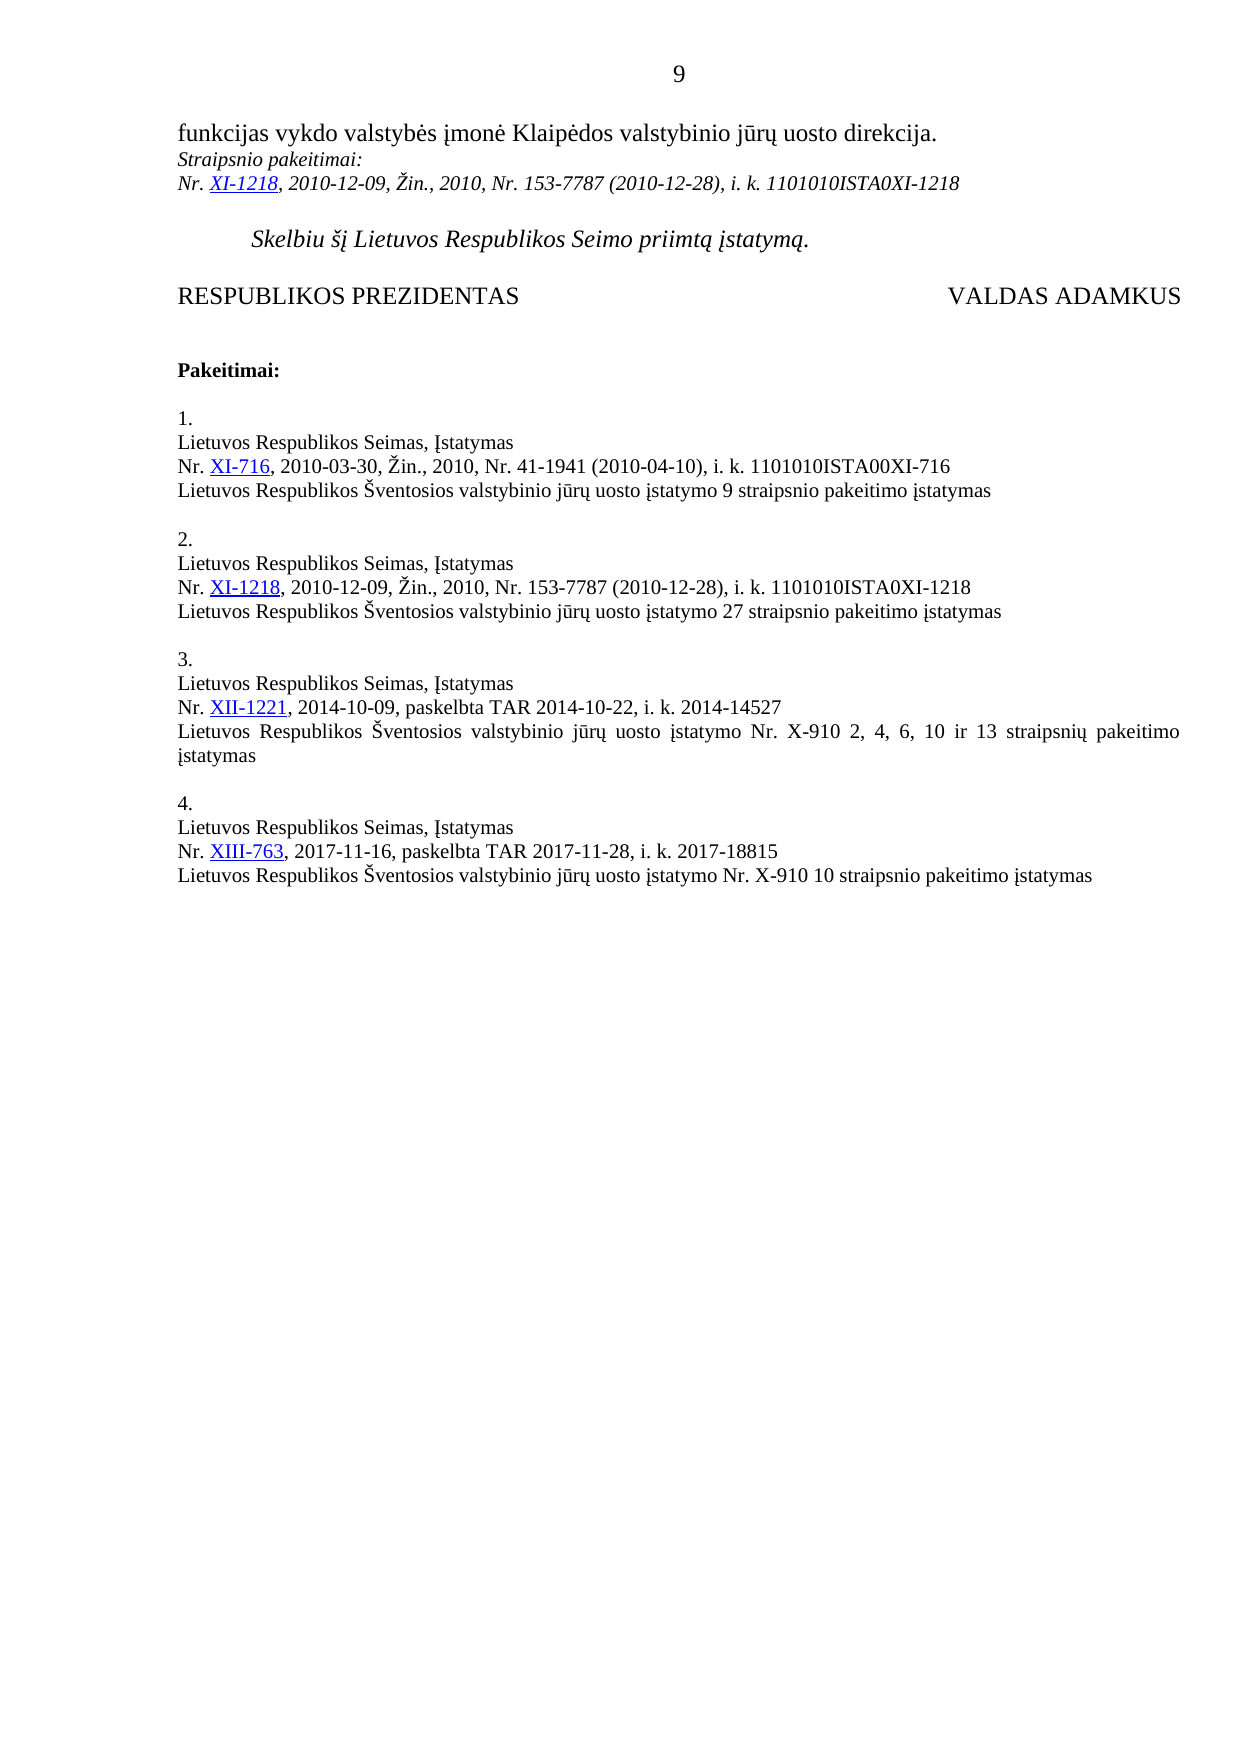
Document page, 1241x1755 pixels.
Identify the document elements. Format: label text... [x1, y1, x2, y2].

text RESPUBLIKOS PREZIDENTAS VALDAS ADAMKUS [177, 281, 1181, 310]
text Lietuvos Respublikos Šventosios valstybinio jūrų uosto įstatymo Nr. X-910 10 straipsnio pakeitimo įstatymas [177, 863, 1181, 887]
text Nr. XI-716, 2010-03-30, Žin., 2010, Nr. 41-1941 (2010-04-10), i. k. 1101010ISTA00XI-716 [177, 454, 1181, 478]
text Lietuvos Respublikos Šventosios valstybinio jūrų uosto įstatymo Nr. X-910 2, 4, 6, 10 ir 13 straipsnių pakeitimo įstatymas [177, 719, 1181, 767]
text funkcijas vykdo valstybės įmonė Klaipėdos valstybinio jūrų uosto direkcija. [177, 118, 1181, 147]
text 4. [177, 791, 1181, 815]
text Nr. XII-1221, 2014-10-09, paskelbta TAR 2014-10-22, i. k. 2014-14527 [177, 695, 1181, 719]
text Lietuvos Respublikos Šventosios valstybinio jūrų uosto įstatymo 9 straipsnio pakeitimo įstatymas [177, 478, 1181, 502]
text Skelbiu šį Lietuvos Respublikos Seimo priimtą įstatymą. [177, 224, 1181, 252]
text 3. [177, 647, 1181, 671]
text 1. [177, 406, 1181, 430]
text 2. [177, 527, 1181, 551]
text Pakeitimai: [177, 358, 1181, 382]
text Lietuvos Respublikos Seimas, Įstatymas [177, 671, 1181, 695]
text Lietuvos Respublikos Seimas, Įstatymas [177, 551, 1181, 575]
text Nr. XI-1218, 2010-12-09, Žin., 2010, Nr. 153-7787 (2010-12-28), i. k. 1101010ISTA0XI-1218 [177, 575, 1181, 599]
text Lietuvos Respublikos Seimas, Įstatymas [177, 815, 1181, 839]
text Nr. XI-1218, 2010-12-09, Žin., 2010, Nr. 153-7787 (2010-12-28), i. k. 1101010ISTA0XI-1218 [177, 171, 1181, 195]
text Straipsnio pakeitimai: [177, 147, 1181, 171]
text Nr. XIII-763, 2017-11-16, paskelbta TAR 2017-11-28, i. k. 2017-18815 [177, 839, 1181, 863]
text Lietuvos Respublikos Šventosios valstybinio jūrų uosto įstatymo 27 straipsnio pakeitimo įstatymas [177, 599, 1181, 623]
text Lietuvos Respublikos Seimas, Įstatymas [177, 430, 1181, 454]
